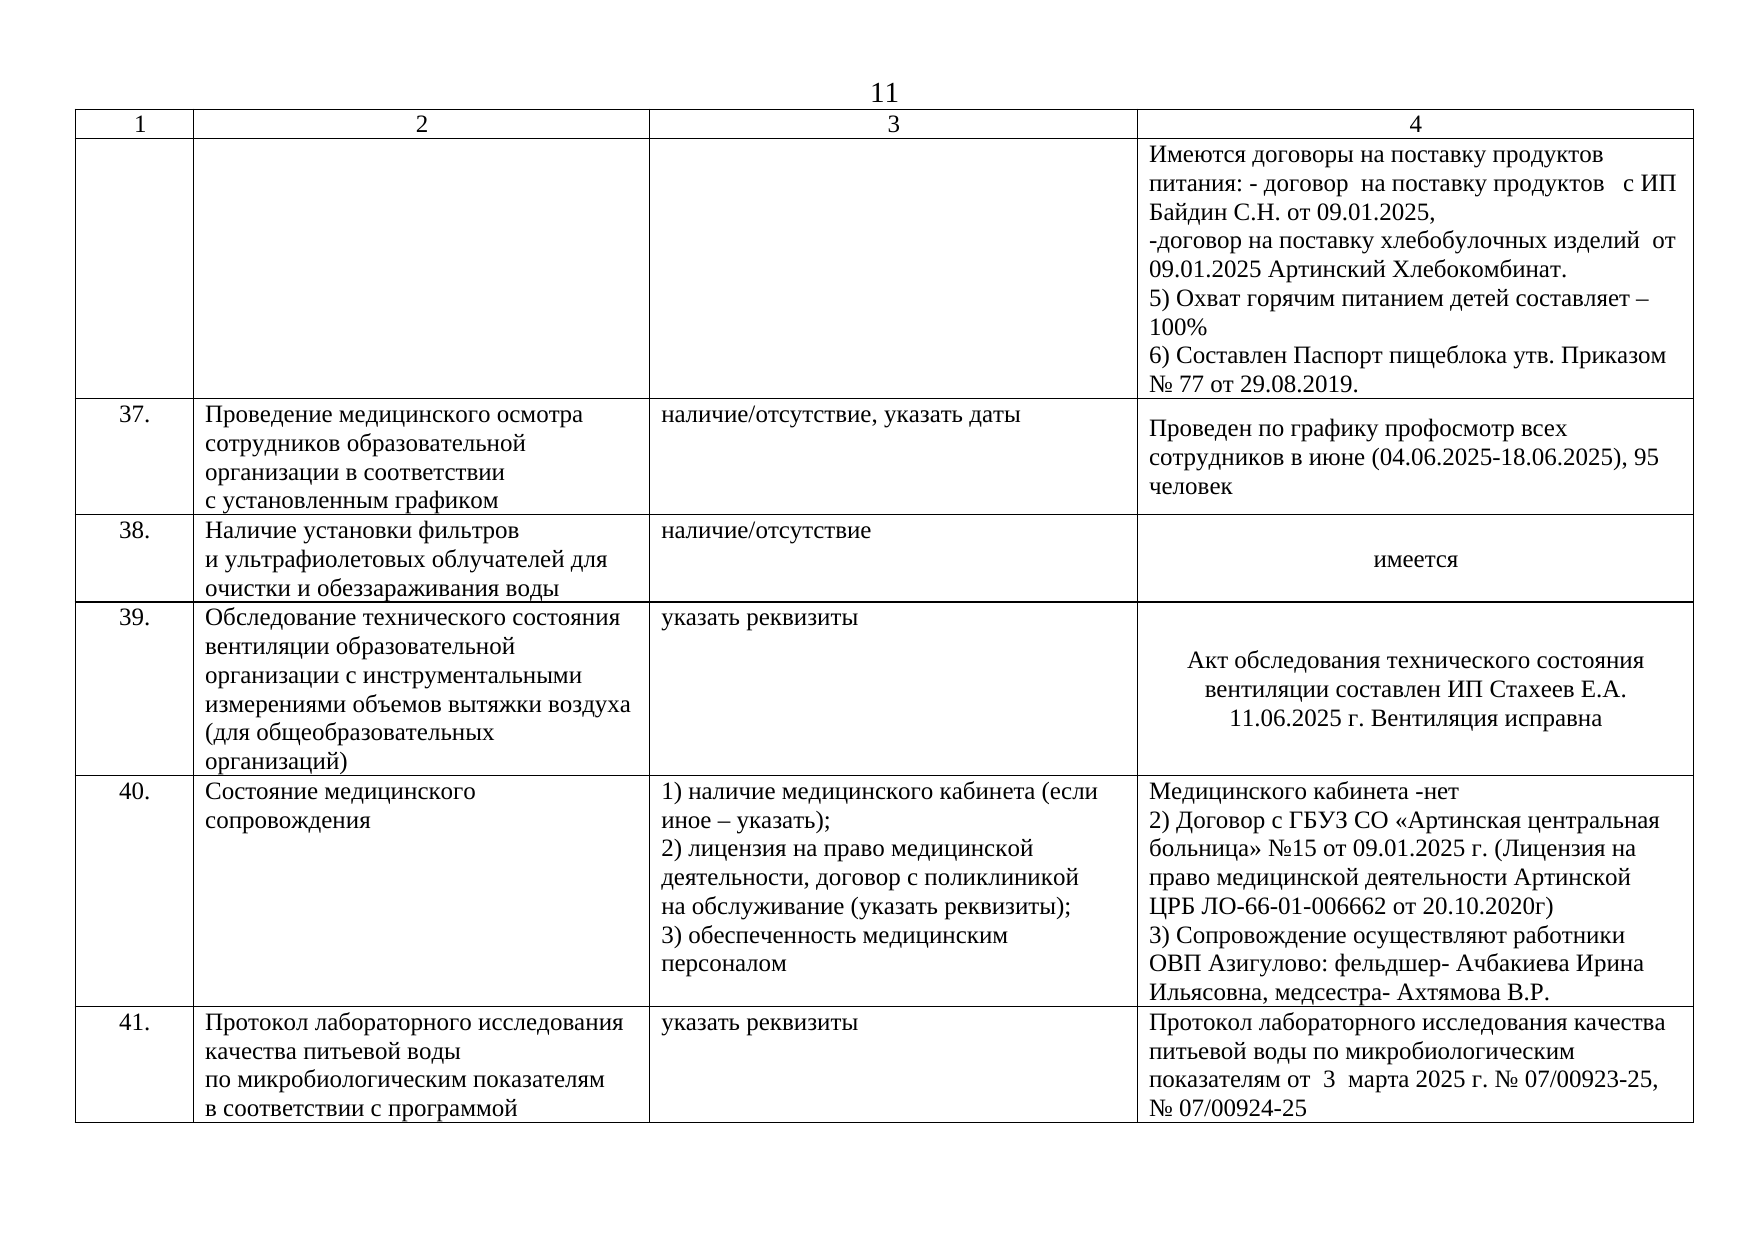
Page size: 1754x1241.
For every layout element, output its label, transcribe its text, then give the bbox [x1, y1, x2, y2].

table_header 1 [76, 110, 193, 138]
table_cell 38. [76, 515, 193, 601]
table_cell [194, 139, 649, 398]
table_cell указать реквизиты [650, 603, 1137, 775]
table_header 3 [650, 110, 1137, 138]
table_cell Имеются договоры на поставку продуктов питания: - договор на поставку продуктов с ИП Байдин С.Н. от 09.01.2025, -договор на поставку хлебобулочных изделий от 09.01.2025 Артинский Хлебокомбинат. 5) Охват горячим питанием детей составляет – 100% 6) Составлен Паспорт пищеблока утв. Приказом № 77 от 29.08.2019. [1138, 139, 1693, 398]
table_cell наличие/отсутствие [650, 515, 1137, 601]
table_cell Протокол лабораторного исследования качества питьевой воды по микробиологическим показателям от 3 марта 2025 г. № 07/00923-25, № 07/00924-25 [1138, 1007, 1693, 1122]
table_cell Протокол лабораторного исследования качества питьевой воды по микробиологическим показателям в соответствии с программой [194, 1007, 649, 1122]
table_cell 37. [76, 399, 193, 514]
table_cell 1) наличие медицинского кабинета (если иное – указать); 2) лицензия на право медицинской деятельности, договор с поликлиникой на обслуживание (указать реквизиты); 3) обеспеченность медицинским персоналом [650, 776, 1137, 1006]
table_cell Обследование технического состояния вентиляции образовательной организации с инструментальными измерениями объемов вытяжки воздуха (для общеобразовательных организаций) [194, 603, 649, 775]
table_cell указать реквизиты [650, 1007, 1137, 1122]
table_cell наличие/отсутствие, указать даты [650, 399, 1137, 514]
table_header 4 [1138, 110, 1693, 138]
table_header 2 [194, 110, 649, 138]
table_cell Медицинского кабинета -нет 2) Договор с ГБУЗ СО «Артинская центральная больница» №15 от 09.01.2025 г. (Лицензия на право медицинской деятельности Артинской ЦРБ ЛО-66-01-006662 от 20.10.2020г) 3) Сопровождение осуществляют работники ОВП Азигулово: фельдшер- Ачбакиева Ирина Ильясовна, медсестра- Ахтямова В.Р. [1138, 776, 1693, 1006]
table_cell Акт обследования технического состояния вентиляции составлен ИП Стахеев Е.А. 11.06.2025 г. Вентиляция исправна [1138, 603, 1693, 775]
table_cell 39. [76, 603, 193, 775]
table_cell имеется [1138, 515, 1693, 601]
table_cell [650, 139, 1137, 398]
table_cell Проведен по графику профосмотр всех сотрудников в июне (04.06.2025-18.06.2025), 95 человек [1138, 399, 1693, 514]
table_cell Наличие установки фильтров и ультрафиолетовых облучателей для очистки и обеззараживания воды [194, 515, 649, 601]
table_cell 40. [76, 776, 193, 1006]
table_cell Состояние медицинского сопровождения [194, 776, 649, 1006]
table_cell 41. [76, 1007, 193, 1122]
table_cell [76, 139, 193, 398]
table_cell Проведение медицинского осмотра сотрудников образовательной организации в соответствии с установленным графиком [194, 399, 649, 514]
